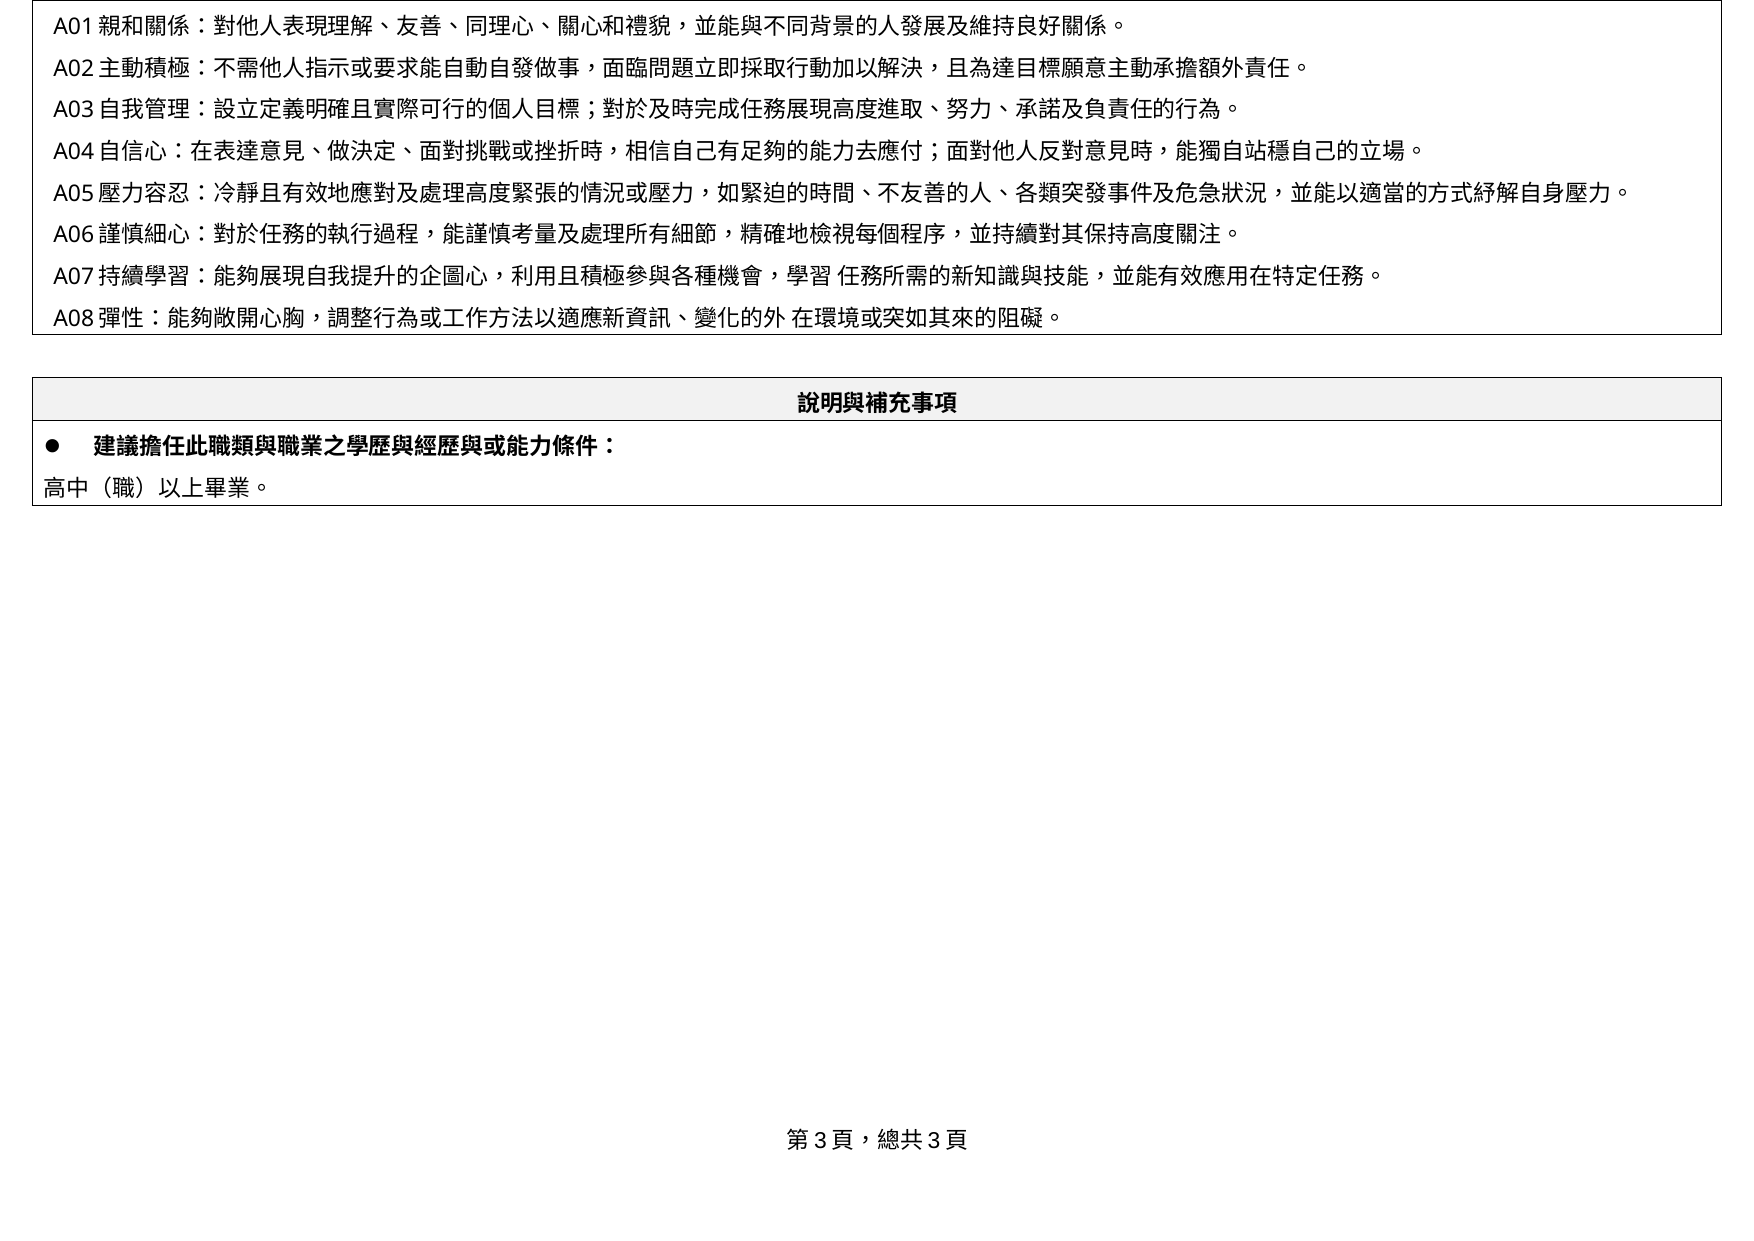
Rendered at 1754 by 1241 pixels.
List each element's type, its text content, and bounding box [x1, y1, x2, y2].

table_cell A01親和關係：對他人表現理解、友善、同理心、關心和禮貌，並能與不同背景的人發展及維持良好關係。 A02主動積極：不需他人指示或要求能自動自發做事，面臨問題立即採取行動加以解決，且為達目標願意主動承擔額外責任。 A03自我管理：設立定義明確且實際可行的個人目標；對於及時完成任務展現高度進取、努力、承諾及負責任的行為。 A04自信心：在表達意見、做決定、面對挑戰或挫折時，相信自己有足夠的能力去應付；面對他人反對意見時，能獨自站穩自己的立場。 A05壓力容忍：冷靜且有效地應對及處理高度緊張的情況或壓力，如緊迫的時間、不友善的人、各類突發事件及危急狀況，並能以適當的方式紓解自身壓力。 A06謹慎細心：對於任務的執行過程，能謹慎考量及處理所有細節，精確地檢視每個程序，並持續對其保持高度關注。 A07持續學習：能夠展現自我提升的企圖心，利用且積極參與各種機會，學習 任務所需的新知識與技能，並能有效應用在特定任務。 A08彈性：能夠敞開心胸，調整行為或工作方法以適應新資訊、變化的外 在環境或突如其來的阻礙。 [33, 1, 1721, 334]
table_header 說明與補充事項 [33, 378, 1721, 420]
table_cell 建議擔任此職類與職業之學歷與經歷與或能力條件： 高中（職）以上畢業。 [33, 421, 1721, 505]
